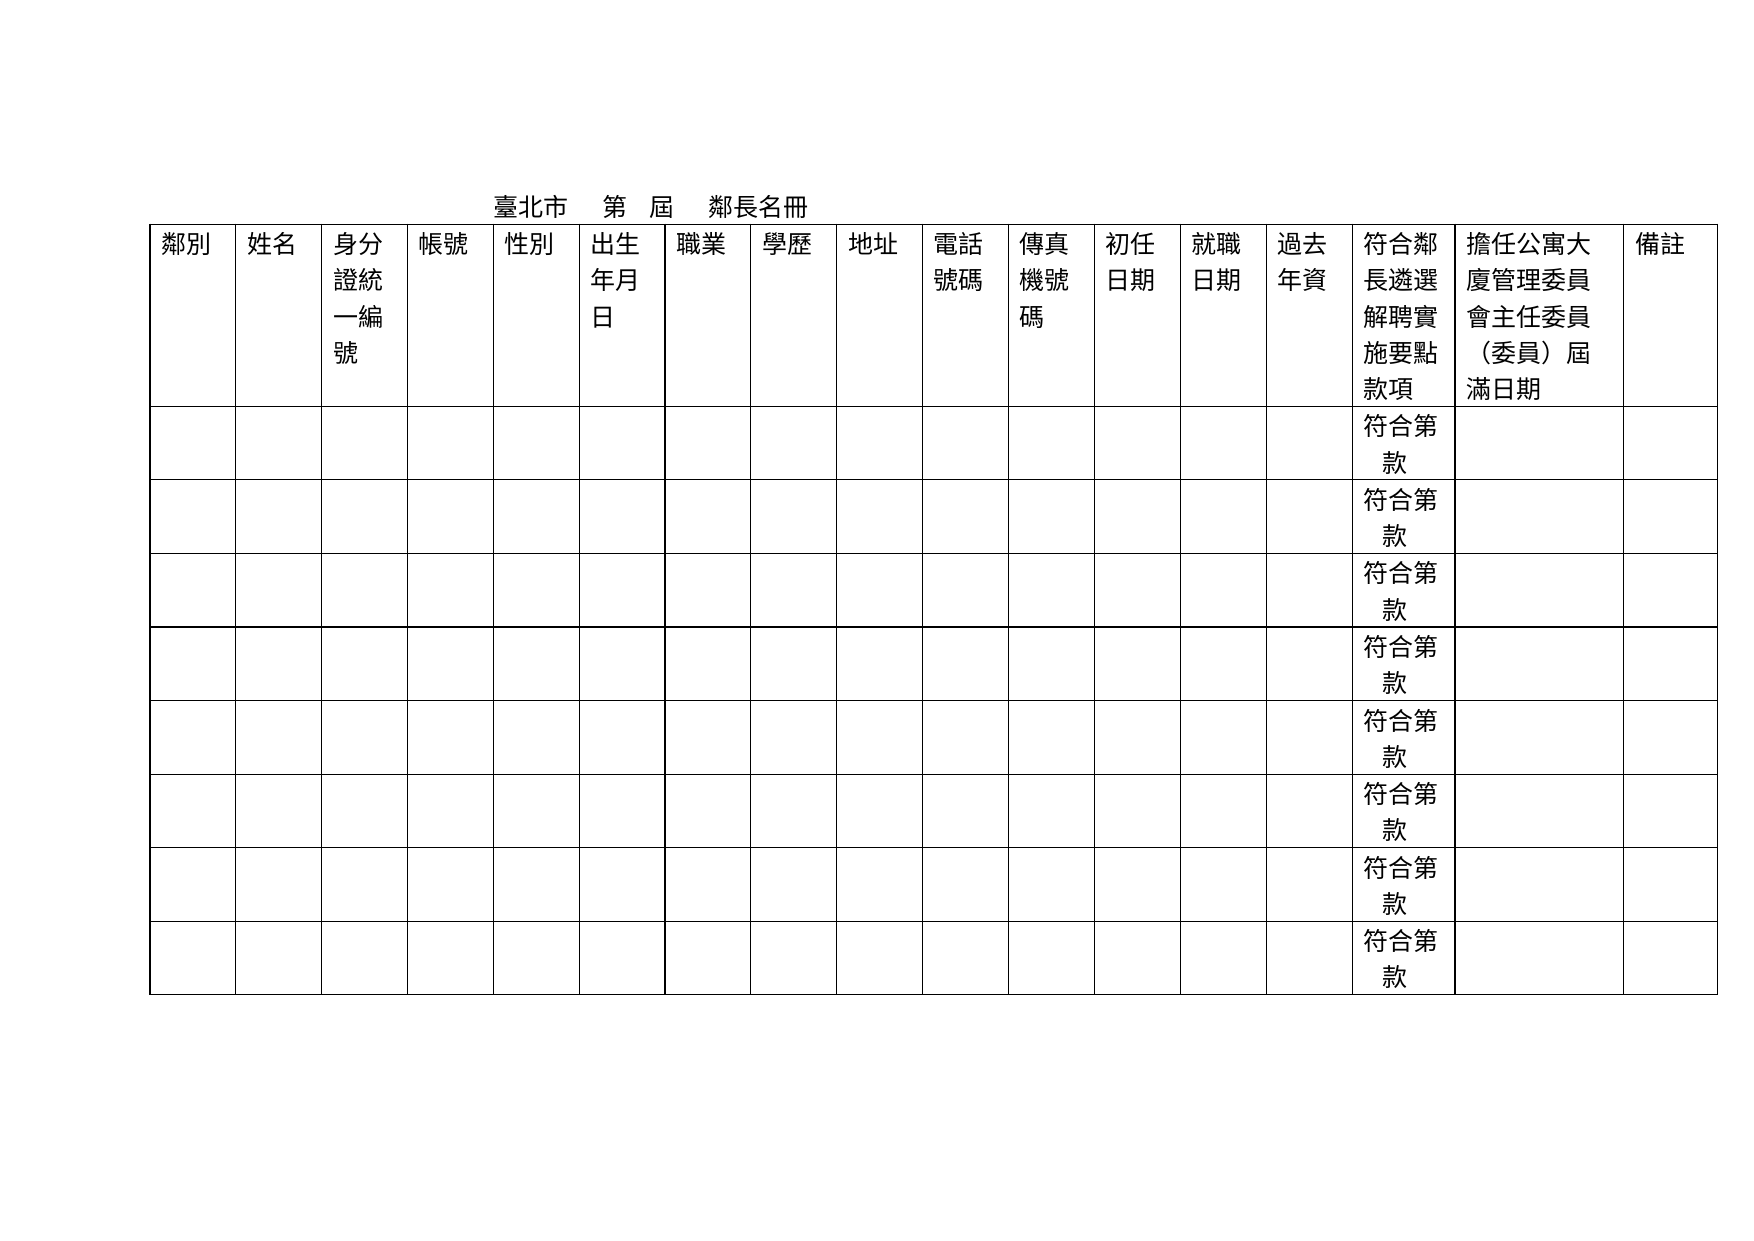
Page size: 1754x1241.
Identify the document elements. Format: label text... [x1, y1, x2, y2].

table_header 鄰別 [151, 225, 235, 406]
table_cell [322, 407, 407, 479]
table_cell [236, 554, 321, 626]
table_cell [1456, 554, 1623, 626]
table_cell 符合第 款 [1353, 848, 1454, 921]
table_cell [1181, 554, 1266, 626]
table_cell [751, 628, 836, 700]
table_cell [1009, 922, 1094, 994]
table_cell [1267, 775, 1352, 847]
table_cell [408, 554, 493, 626]
table_cell [322, 480, 407, 553]
table_cell [580, 407, 664, 479]
table_header 出生年月日 [580, 225, 664, 406]
table_cell [1095, 554, 1180, 626]
table_cell [666, 701, 750, 773]
table_cell [666, 775, 750, 847]
table_cell [923, 407, 1008, 479]
table_cell [408, 480, 493, 553]
table_cell [751, 480, 836, 553]
table_cell [322, 775, 407, 847]
table_cell 符合第 款 [1353, 628, 1454, 700]
table_cell [1267, 480, 1352, 553]
table_cell [1267, 848, 1352, 921]
table_cell [666, 848, 750, 921]
table_cell [151, 407, 235, 479]
table_header 帳號 [408, 225, 493, 406]
table_cell [1181, 775, 1266, 847]
table_cell [494, 701, 579, 773]
table_cell [408, 775, 493, 847]
table_cell [1624, 554, 1717, 626]
table_cell [408, 628, 493, 700]
table_cell [151, 628, 235, 700]
table_cell [1456, 775, 1623, 847]
table_cell [837, 848, 922, 921]
table_cell [1456, 848, 1623, 921]
table_cell [1267, 554, 1352, 626]
table_cell [1181, 628, 1266, 700]
table_cell [1456, 407, 1623, 479]
table_cell [923, 554, 1008, 626]
table_cell [751, 848, 836, 921]
table_cell [322, 554, 407, 626]
table_header 職業 [666, 225, 750, 406]
table_cell [1009, 480, 1094, 553]
table_cell [1009, 775, 1094, 847]
table_cell [494, 775, 579, 847]
table_cell [1624, 407, 1717, 479]
table_cell [1095, 480, 1180, 553]
table_cell [151, 922, 235, 994]
table_cell [1181, 480, 1266, 553]
table_cell [666, 628, 750, 700]
table_cell [1624, 922, 1717, 994]
table_cell [1009, 407, 1094, 479]
table_cell [322, 701, 407, 773]
table_header 擔任公寓大廈管理委員會主任委員（委員）屆滿日期 [1456, 225, 1623, 406]
table_cell [494, 554, 579, 626]
table_cell [1095, 922, 1180, 994]
table_cell 符合第 款 [1353, 407, 1454, 479]
table_cell [322, 628, 407, 700]
table_header 學歷 [751, 225, 836, 406]
table_cell [1624, 480, 1717, 553]
table_cell [236, 407, 321, 479]
table_cell [1095, 407, 1180, 479]
table_cell [1009, 848, 1094, 921]
table_cell [1624, 628, 1717, 700]
table_cell [1095, 701, 1180, 773]
table_cell [837, 554, 922, 626]
table_cell [837, 628, 922, 700]
table_cell [151, 848, 235, 921]
table_cell [1456, 480, 1623, 553]
table_cell [837, 407, 922, 479]
table_cell [751, 554, 836, 626]
table_cell [1456, 701, 1623, 773]
table_cell [494, 628, 579, 700]
table_cell [580, 628, 664, 700]
table_cell [1181, 407, 1266, 479]
table_cell [923, 775, 1008, 847]
table_cell [580, 848, 664, 921]
table_cell [408, 848, 493, 921]
table_cell 符合第 款 [1353, 922, 1454, 994]
table_cell [151, 775, 235, 847]
text 臺北市 第 屆 鄰長名冊 [150, 187, 1604, 223]
table_cell [494, 407, 579, 479]
table_cell [151, 554, 235, 626]
table_cell [580, 922, 664, 994]
table_cell [923, 701, 1008, 773]
table_cell [236, 480, 321, 553]
table_cell [837, 775, 922, 847]
table_cell [837, 922, 922, 994]
table_cell [751, 775, 836, 847]
table_cell [1009, 628, 1094, 700]
table_cell [236, 701, 321, 773]
table_cell [1267, 407, 1352, 479]
table_cell [1181, 848, 1266, 921]
table_cell [751, 407, 836, 479]
table_cell [666, 554, 750, 626]
table_header 姓名 [236, 225, 321, 406]
table_cell [1095, 848, 1180, 921]
table_header 傳真機號碼 [1009, 225, 1094, 406]
table_cell [408, 407, 493, 479]
table_cell [666, 480, 750, 553]
table_cell [1267, 628, 1352, 700]
table_header 符合鄰長遴選解聘實施要點款項 [1353, 225, 1454, 406]
table_cell [751, 701, 836, 773]
table_cell [1267, 922, 1352, 994]
table_cell [236, 848, 321, 921]
table_header 備註 [1624, 225, 1717, 406]
table_header 身分證統一編號 [322, 225, 407, 406]
table_cell [236, 628, 321, 700]
table_cell [151, 701, 235, 773]
table_cell [1624, 701, 1717, 773]
table_cell 符合第 款 [1353, 480, 1454, 553]
table_cell [236, 775, 321, 847]
table_cell [837, 480, 922, 553]
table_header 初任日期 [1095, 225, 1180, 406]
table_cell [1456, 922, 1623, 994]
table_cell [751, 922, 836, 994]
table_cell [1095, 775, 1180, 847]
table_cell [580, 554, 664, 626]
table_cell [923, 848, 1008, 921]
table_cell 符合第 款 [1353, 775, 1454, 847]
table_cell [1267, 701, 1352, 773]
table_cell [1181, 701, 1266, 773]
table_header 性別 [494, 225, 579, 406]
table_header 地址 [837, 225, 922, 406]
table_cell [1181, 922, 1266, 994]
table_header 電話號碼 [923, 225, 1008, 406]
table_cell [1624, 848, 1717, 921]
table_header 就職日期 [1181, 225, 1266, 406]
table_cell 符合第 款 [1353, 554, 1454, 626]
table_cell [580, 480, 664, 553]
table_cell [923, 480, 1008, 553]
table_cell [923, 922, 1008, 994]
table_cell [408, 701, 493, 773]
table_cell [1456, 628, 1623, 700]
table_cell [666, 407, 750, 479]
table_cell [1009, 554, 1094, 626]
table_cell [494, 480, 579, 553]
table_cell [494, 848, 579, 921]
table_cell [1095, 628, 1180, 700]
table_cell [580, 775, 664, 847]
table_cell [580, 701, 664, 773]
table_cell [666, 922, 750, 994]
table_cell [322, 922, 407, 994]
table_cell [837, 701, 922, 773]
table_cell [236, 922, 321, 994]
table_cell [151, 480, 235, 553]
table_cell [1009, 701, 1094, 773]
table_header 過去年資 [1267, 225, 1352, 406]
table_cell [494, 922, 579, 994]
table_cell 符合第 款 [1353, 701, 1454, 773]
table_cell [1624, 775, 1717, 847]
table_cell [923, 628, 1008, 700]
table_cell [408, 922, 493, 994]
table_cell [322, 848, 407, 921]
